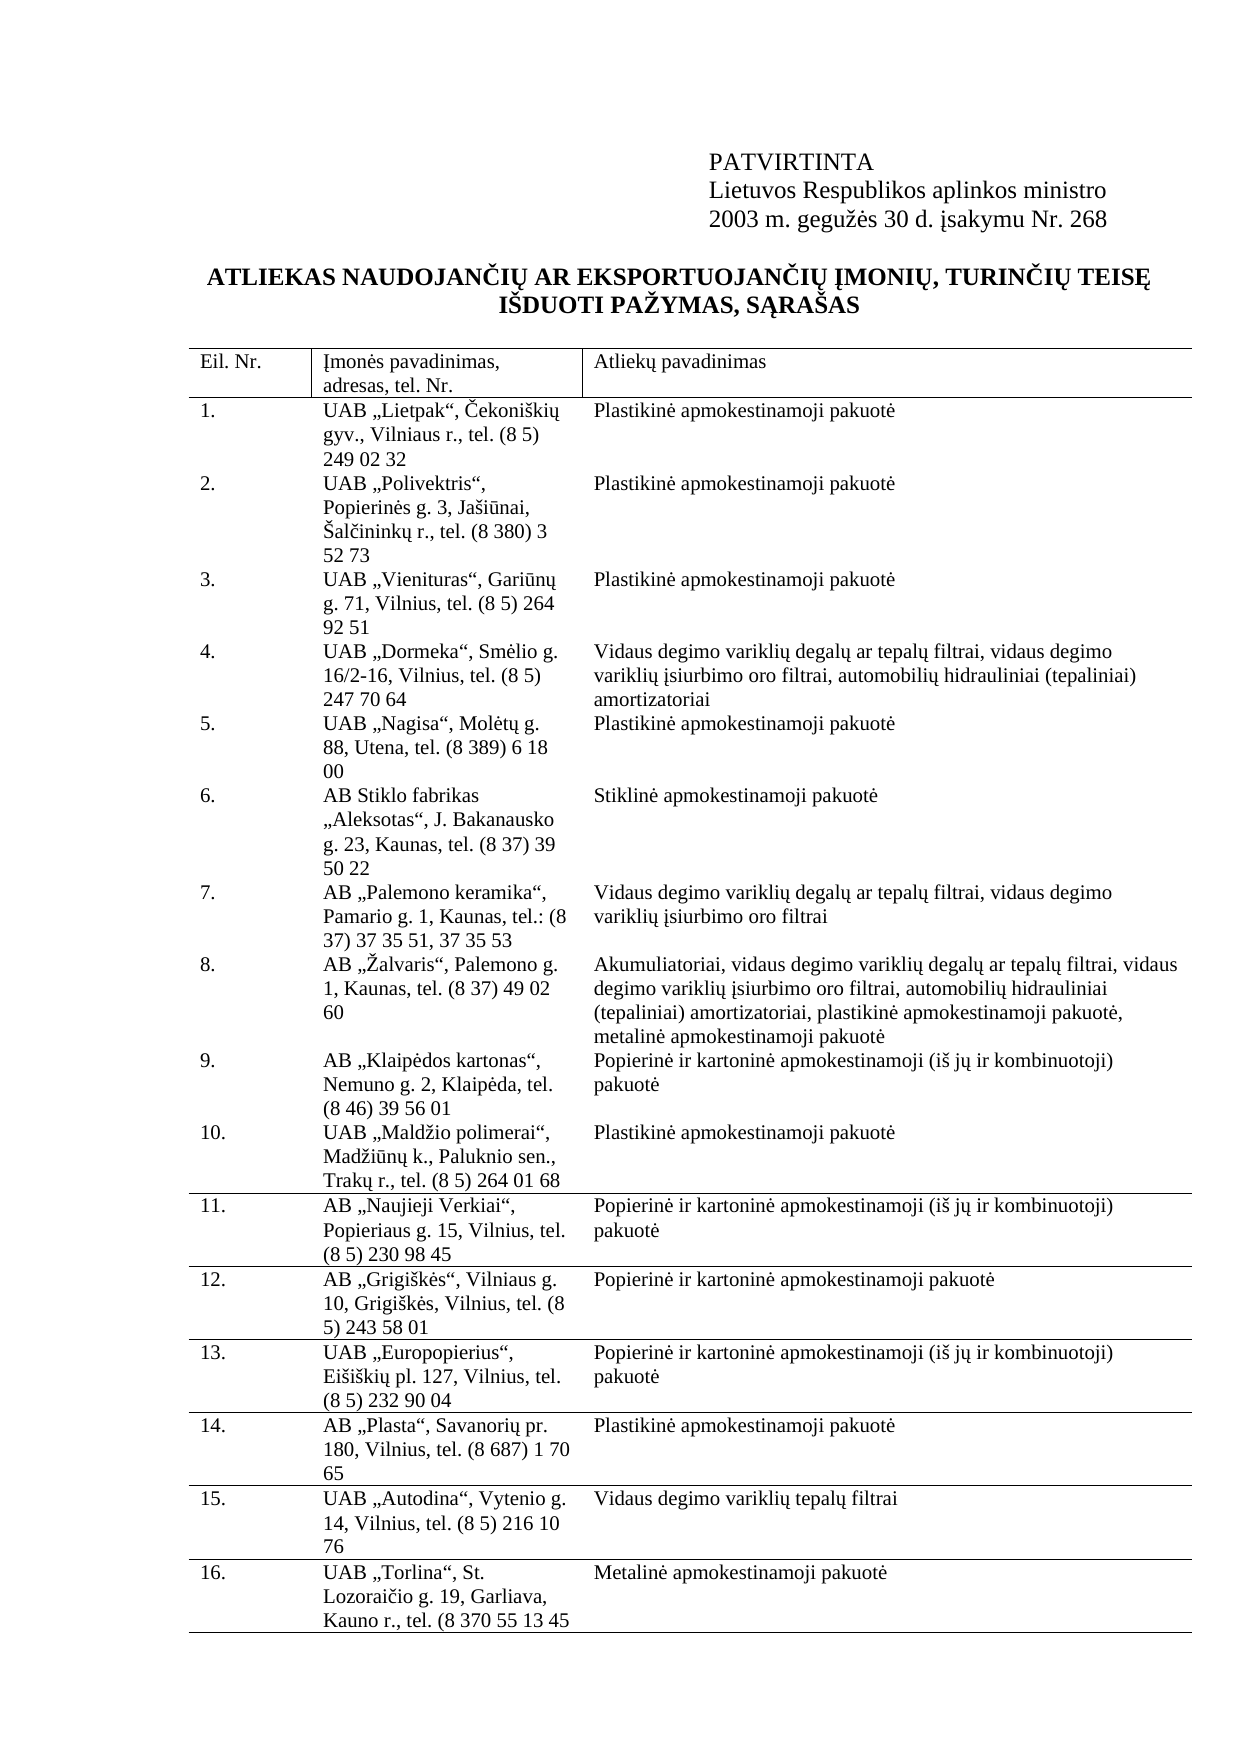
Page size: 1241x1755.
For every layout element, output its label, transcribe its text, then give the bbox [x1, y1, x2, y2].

table_cell 8. [189, 952, 312, 1048]
table_cell UAB „Vienituras“, Gariūnų g. 71, Vilnius, tel. (8 5) 264 92 51 [312, 567, 582, 639]
table_cell Stiklinė apmokestinamoji pakuotė [582, 783, 1192, 879]
table_cell 13. [189, 1340, 312, 1412]
table_cell UAB „Europopierius“, Eišiškių pl. 127, Vilnius, tel. (8 5) 232 90 04 [312, 1340, 582, 1412]
table_cell 9. [189, 1048, 312, 1120]
table_cell UAB „Lietpak“, Čekoniškių gyv., Vilniaus r., tel. (8 5) 249 02 32 [312, 398, 582, 471]
table_cell 5. [189, 711, 312, 783]
table_cell 11. [189, 1194, 312, 1266]
table_cell AB „Palemono keramika“, Pamario g. 1, Kaunas, tel.: (8 37) 37 35 51, 37 35 53 [312, 880, 582, 952]
table_cell 7. [189, 880, 312, 952]
table_cell 6. [189, 783, 312, 879]
text Lietuvos Respublikos aplinkos ministro [177, 176, 1181, 204]
table_cell UAB „Polivektris“, Popierinės g. 3, Jašiūnai, Šalčininkų r., tel. (8 380) 3 52 73 [312, 471, 582, 567]
table_cell 16. [189, 1560, 312, 1632]
table_header Atliekų pavadinimas [583, 349, 1192, 397]
table_cell Popierinė ir kartoninė apmokestinamoji (iš jų ir kombinuotoji) pakuotė [582, 1340, 1192, 1412]
table_cell Metalinė apmokestinamoji pakuotė [582, 1560, 1192, 1632]
table_cell 3. [189, 567, 312, 639]
table_cell 12. [189, 1267, 312, 1339]
table_cell Plastikinė apmokestinamoji pakuotė [582, 471, 1192, 567]
table_cell AB „Naujieji Verkiai“, Popieriaus g. 15, Vilnius, tel. (8 5) 230 98 45 [312, 1194, 582, 1266]
table_cell Plastikinė apmokestinamoji pakuotė [582, 567, 1192, 639]
table_cell Popierinė ir kartoninė apmokestinamoji (iš jų ir kombinuotoji) pakuotė [582, 1194, 1192, 1266]
table_cell AB „Plasta“, Savanorių pr. 180, Vilnius, tel. (8 687) 1 70 65 [312, 1413, 582, 1485]
table_cell UAB „Dormeka“, Smėlio g. 16/2-16, Vilnius, tel. (8 5) 247 70 64 [312, 639, 582, 711]
table_cell 14. [189, 1413, 312, 1485]
table_cell 15. [189, 1486, 312, 1558]
table_cell AB Stiklo fabrikas „Aleksotas“, J. Bakanausko g. 23, Kaunas, tel. (8 37) 39 50 22 [312, 783, 582, 879]
table_cell 4. [189, 639, 312, 711]
table_cell Plastikinė apmokestinamoji pakuotė [582, 711, 1192, 783]
table_cell Plastikinė apmokestinamoji pakuotė [582, 1120, 1192, 1192]
table_cell Popierinė ir kartoninė apmokestinamoji pakuotė [582, 1267, 1192, 1339]
table_header Įmonės pavadinimas, adresas, tel. Nr. [312, 349, 582, 397]
table_cell 2. [189, 471, 312, 567]
table_cell 10. [189, 1120, 312, 1192]
table_cell Vidaus degimo variklių degalų ar tepalų filtrai, vidaus degimo variklių įsiurbimo oro filtrai [582, 880, 1192, 952]
table_cell Plastikinė apmokestinamoji pakuotė [582, 1413, 1192, 1485]
table_cell UAB „Torlina“, St. Lozoraičio g. 19, Garliava, Kauno r., tel. (8 370 55 13 45 [312, 1560, 582, 1632]
table_cell UAB „Nagisa“, Molėtų g. 88, Utena, tel. (8 389) 6 18 00 [312, 711, 582, 783]
table_cell Vidaus degimo variklių degalų ar tepalų filtrai, vidaus degimo variklių įsiurbimo oro filtrai, automobilių hidrauliniai (tepaliniai) amortizatoriai [582, 639, 1192, 711]
text PATVIRTINTA [177, 147, 1181, 176]
table_cell Akumuliatoriai, vidaus degimo variklių degalų ar tepalų filtrai, vidaus degimo variklių įsiurbimo oro filtrai, automobilių hidrauliniai (tepaliniai) amortizatoriai, plastikinė apmokestinamoji pakuotė, metalinė apmokestinamoji pakuotė [582, 952, 1192, 1048]
table_cell Vidaus degimo variklių tepalų filtrai [582, 1486, 1192, 1558]
table_cell Plastikinė apmokestinamoji pakuotė [582, 398, 1192, 471]
table_cell AB „Klaipėdos kartonas“, Nemuno g. 2, Klaipėda, tel. (8 46) 39 56 01 [312, 1048, 582, 1120]
table_cell 1. [189, 398, 312, 471]
table_cell UAB „Maldžio polimerai“, Madžiūnų k., Paluknio sen., Trakų r., tel. (8 5) 264 01 68 [312, 1120, 582, 1192]
text ATLIEKAS NAUDOJANČIŲ AR EKSPORTUOJANČIŲ ĮMONIŲ, TURINČIŲ TEISĘ IŠDUOTI PAŽYMAS, SĄRAŠAS [177, 262, 1181, 319]
table_cell AB „Žalvaris“, Palemono g. 1, Kaunas, tel. (8 37) 49 02 60 [312, 952, 582, 1048]
table_cell Popierinė ir kartoninė apmokestinamoji (iš jų ir kombinuotoji) pakuotė [582, 1048, 1192, 1120]
table_header Eil. Nr. [189, 349, 311, 397]
table_cell AB „Grigiškės“, Vilniaus g. 10, Grigiškės, Vilnius, tel. (8 5) 243 58 01 [312, 1267, 582, 1339]
table_cell UAB „Autodina“, Vytenio g. 14, Vilnius, tel. (8 5) 216 10 76 [312, 1486, 582, 1558]
text 2003 m. gegužės 30 d. įsakymu Nr. 268 [177, 204, 1181, 233]
